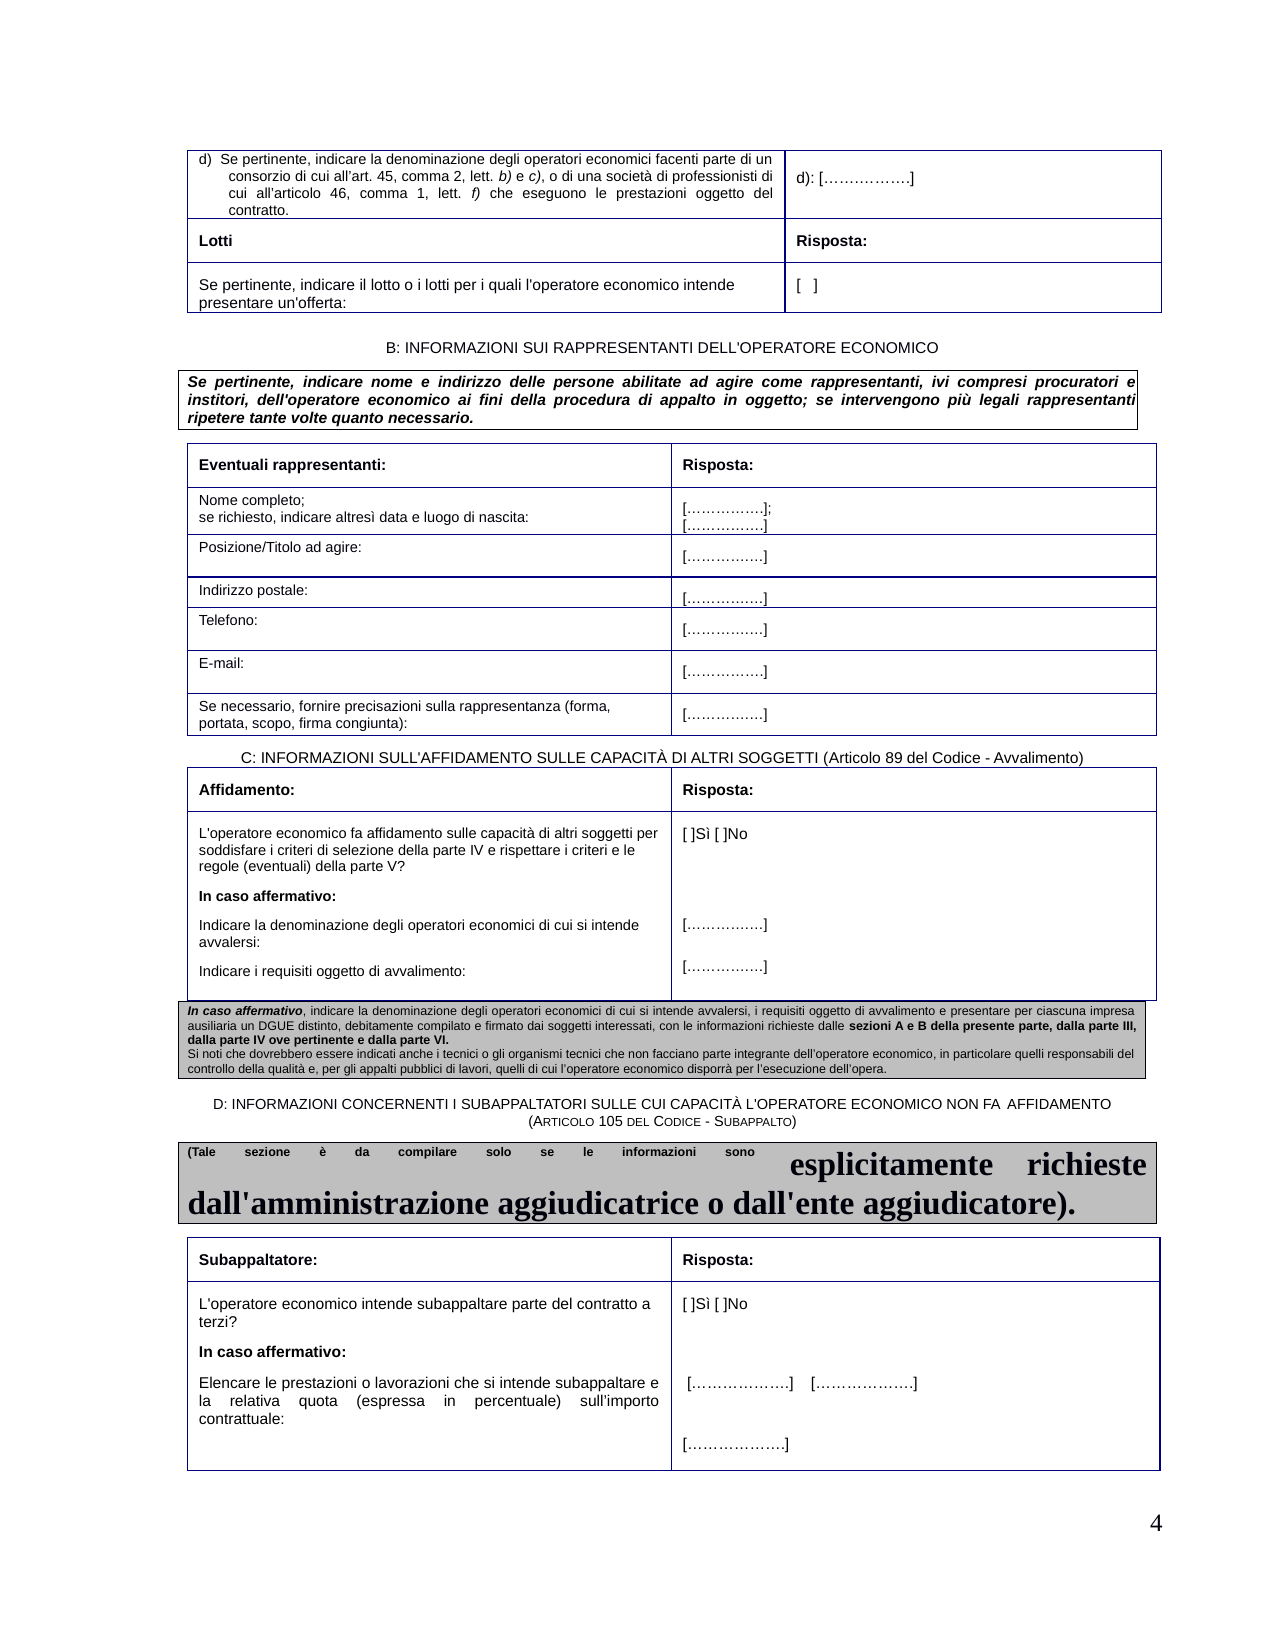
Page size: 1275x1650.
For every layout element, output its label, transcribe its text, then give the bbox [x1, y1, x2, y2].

table_cell Se pertinente, indicare il lotto o i lotti per i quali l'operatore economico intende presentare un'offerta: [188, 263, 784, 312]
table_cell Se necessario, fornire precisazioni sulla rappresentanza (forma, portata, scopo, firma congiunta): [188, 694, 671, 735]
table_cell [………….…] [672, 535, 1156, 576]
table_cell Nome completo; se richiesto, indicare altresì data e luogo di nascita: [188, 488, 671, 534]
table_cell [………….…] [672, 578, 1156, 607]
subtitle B: INFORMAZIONI SUI RAPPRESENTANTI DELL'OPERATORE ECONOMICO [187, 339, 1137, 357]
table_header Risposta: [672, 768, 1156, 811]
table_header Affidamento: [188, 768, 671, 811]
table_cell […………….] [672, 651, 1156, 692]
subtitle Se pertinente, indicare nome e indirizzo delle persone abilitate ad agire come rappresentanti, ivi compresi procuratori e institori, dell'operatore economico ai fini della procedura di appalto in oggetto; se intervengono più legali rappresentanti ripetere tante volte quanto necessario. [179, 371, 1137, 429]
table_cell Telefono: [188, 608, 671, 649]
subtitle (Tale sezione è da compilare solo se le informazioni sono esplicitamente richieste dall'amministrazione aggiudicatrice o dall'ente aggiudicatore). [179, 1143, 1156, 1223]
table_cell L'operatore economico fa affidamento sulle capacità di altri soggetti per soddisfare i criteri di selezione della parte IV e rispettare i criteri e le regole (eventuali) della parte V? In caso affermativo: Indicare la denominazione degli operatori economici di cui si intende avvalersi: Indicare i requisiti oggetto di avvalimento: [188, 812, 671, 999]
table_cell L'operatore economico intende subappaltare parte del contratto a terzi? In caso affermativo: Elencare le prestazioni o lavorazioni che si intende subappaltare e la relativa quota (espressa in percentuale) sull’importo contrattuale: [188, 1282, 671, 1470]
table_header Risposta: [672, 1238, 1159, 1281]
table_cell Posizione/Titolo ad agire: [188, 535, 671, 576]
subtitle In caso affermativo, indicare la denominazione degli operatori economici di cui si intende avvalersi, i requisiti oggetto di avvalimento e presentare per ciascuna impresa ausiliaria un DGUE distinto, debitamente compilato e firmato dai soggetti interessati, con le informazioni richieste dalle sezioni A e B della presente parte, dalla parte III, dalla parte IV ove pertinente e dalla parte VI. [179, 1002, 1145, 1044]
table_cell [………….…] [672, 694, 1156, 735]
table_cell [ ] [786, 263, 1161, 312]
table_header Eventuali rappresentanti: [188, 444, 671, 487]
table_cell [ ]Sì [ ]No [……………….] [……………….] [……………….] [672, 1282, 1159, 1470]
table_cell [………….…] [672, 608, 1156, 649]
subtitle Si noti che dovrebbero essere indicati anche i tecnici o gli organismi tecnici che non facciano parte integrante dell’operatore economico, in particolare quelli responsabili del controllo della qualità e, per gli appalti pubblici di lavori, quelli di cui l’operatore economico disporrà per l’esecuzione dell’opera. [179, 1044, 1145, 1078]
table_cell d): […….……….] [786, 151, 1161, 218]
table_cell [ ]Sì [ ]No [………….…] [………….…] [672, 812, 1156, 999]
table_cell […………….]; […………….] [672, 488, 1156, 534]
table_cell Indirizzo postale: [188, 578, 671, 607]
table_cell Lotti [188, 219, 784, 262]
table_header Subappaltatore: [188, 1238, 671, 1281]
table_cell Risposta: [786, 219, 1161, 262]
table_cell d) Se pertinente, indicare la denominazione degli operatori economici facenti parte di un consorzio di cui all’art. 45, comma 2, lett. b) e c), o di una società di professionisti di cui all’articolo 46, comma 1, lett. f) che eseguono le prestazioni oggetto del contratto. [188, 151, 784, 218]
table_header Risposta: [672, 444, 1156, 487]
subtitle C: INFORMAZIONI SULL'AFFIDAMENTO SULLE CAPACITÀ DI ALTRI SOGGETTI (Articolo 89 del Codice - Avvalimento) [187, 749, 1137, 767]
table_cell E-mail: [188, 651, 671, 692]
subtitle D: INFORMAZIONI CONCERNENTI I SUBAPPALTATORI SULLE CUI CAPACITÀ L'OPERATORE ECONOMICO NON FA AFFIDAMENTO (Articolo 105 del Codice - Subappalto) [187, 1096, 1137, 1129]
